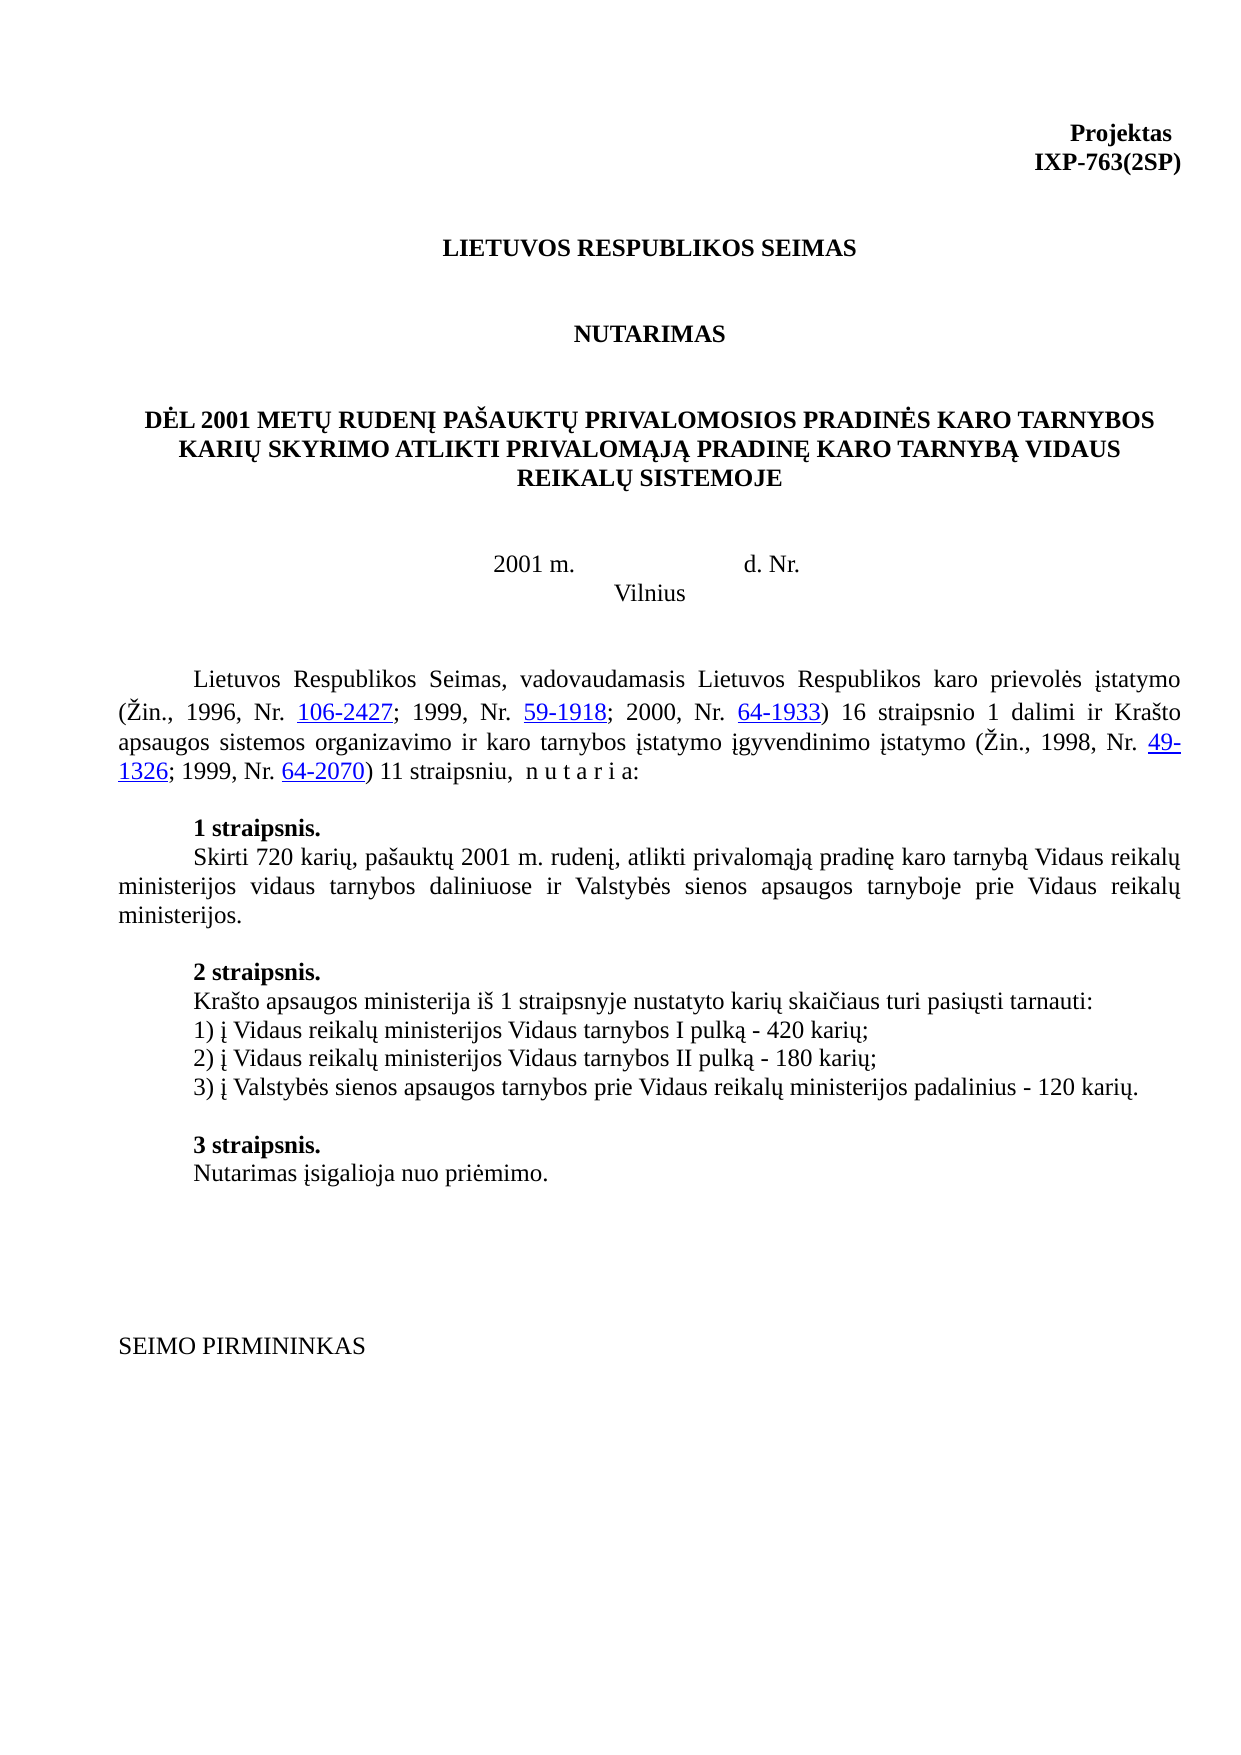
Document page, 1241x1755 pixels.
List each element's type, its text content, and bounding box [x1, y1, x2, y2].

text Projektas [118, 118, 1181, 147]
text IXP-763(2SP) [118, 147, 1181, 176]
text Krašto apsaugos ministerija iš 1 straipsnyje nustatyto karių skaičiaus turi pasiųsti tarnauti: [118, 986, 1181, 1015]
text LIETUVOS RESPUBLIKOS SEIMAS [118, 233, 1181, 262]
text 2) į Vidaus reikalų ministerijos Vidaus tarnybos II pulką - 180 karių; [118, 1043, 1181, 1072]
text Lietuvos Respublikos Seimas, vadovaudamasis Lietuvos Respublikos karo prievolės įstatymo (Žin., 1996, Nr. 106-2427; 1999, Nr. 59-1918; 2000, Nr. 64-1933) 16 straipsnio 1 dalimi ir Krašto apsaugos sistemos organizavimo ir karo tarnybos įstatymo įgyvendinimo įstatymo (Žin., 1998, Nr. 49-1326; 1999, Nr. 64-2070) 11 straipsniu, n u t a r i a: [118, 664, 1181, 785]
text 3 straipsnis. [118, 1130, 1181, 1158]
text DĖL 2001 METŲ RUDENĮ PAŠAUKTŲ PRIVALOMOSIOS PRADINĖS KARO TARNYBOS KARIŲ SKYRIMO ATLIKTI PRIVALOMĄJĄ PRADINĘ KARO TARNYBĄ VIDAUS REIKALŲ SISTEMOJE [118, 406, 1181, 492]
text 2001 m. d. Nr. [118, 549, 1181, 578]
text Nutarimas įsigalioja nuo priėmimo. [118, 1158, 1181, 1187]
text 1 straipsnis. [118, 813, 1181, 842]
text Vilnius [118, 578, 1181, 607]
text 2 straipsnis. [118, 957, 1181, 986]
text 3) į Valstybės sienos apsaugos tarnybos prie Vidaus reikalų ministerijos padalinius - 120 karių. [118, 1072, 1181, 1101]
text 1) į Vidaus reikalų ministerijos Vidaus tarnybos I pulką - 420 karių; [118, 1015, 1181, 1043]
text NUTARIMAS [118, 319, 1181, 348]
text SEIMO PIRMININKAS [118, 1331, 1181, 1360]
text Skirti 720 karių, pašauktų 2001 m. rudenį, atlikti privalomąją pradinę karo tarnybą Vidaus reikalų ministerijos vidaus tarnybos daliniuose ir Valstybės sienos apsaugos tarnyboje prie Vidaus reikalų ministerijos. [118, 842, 1181, 928]
